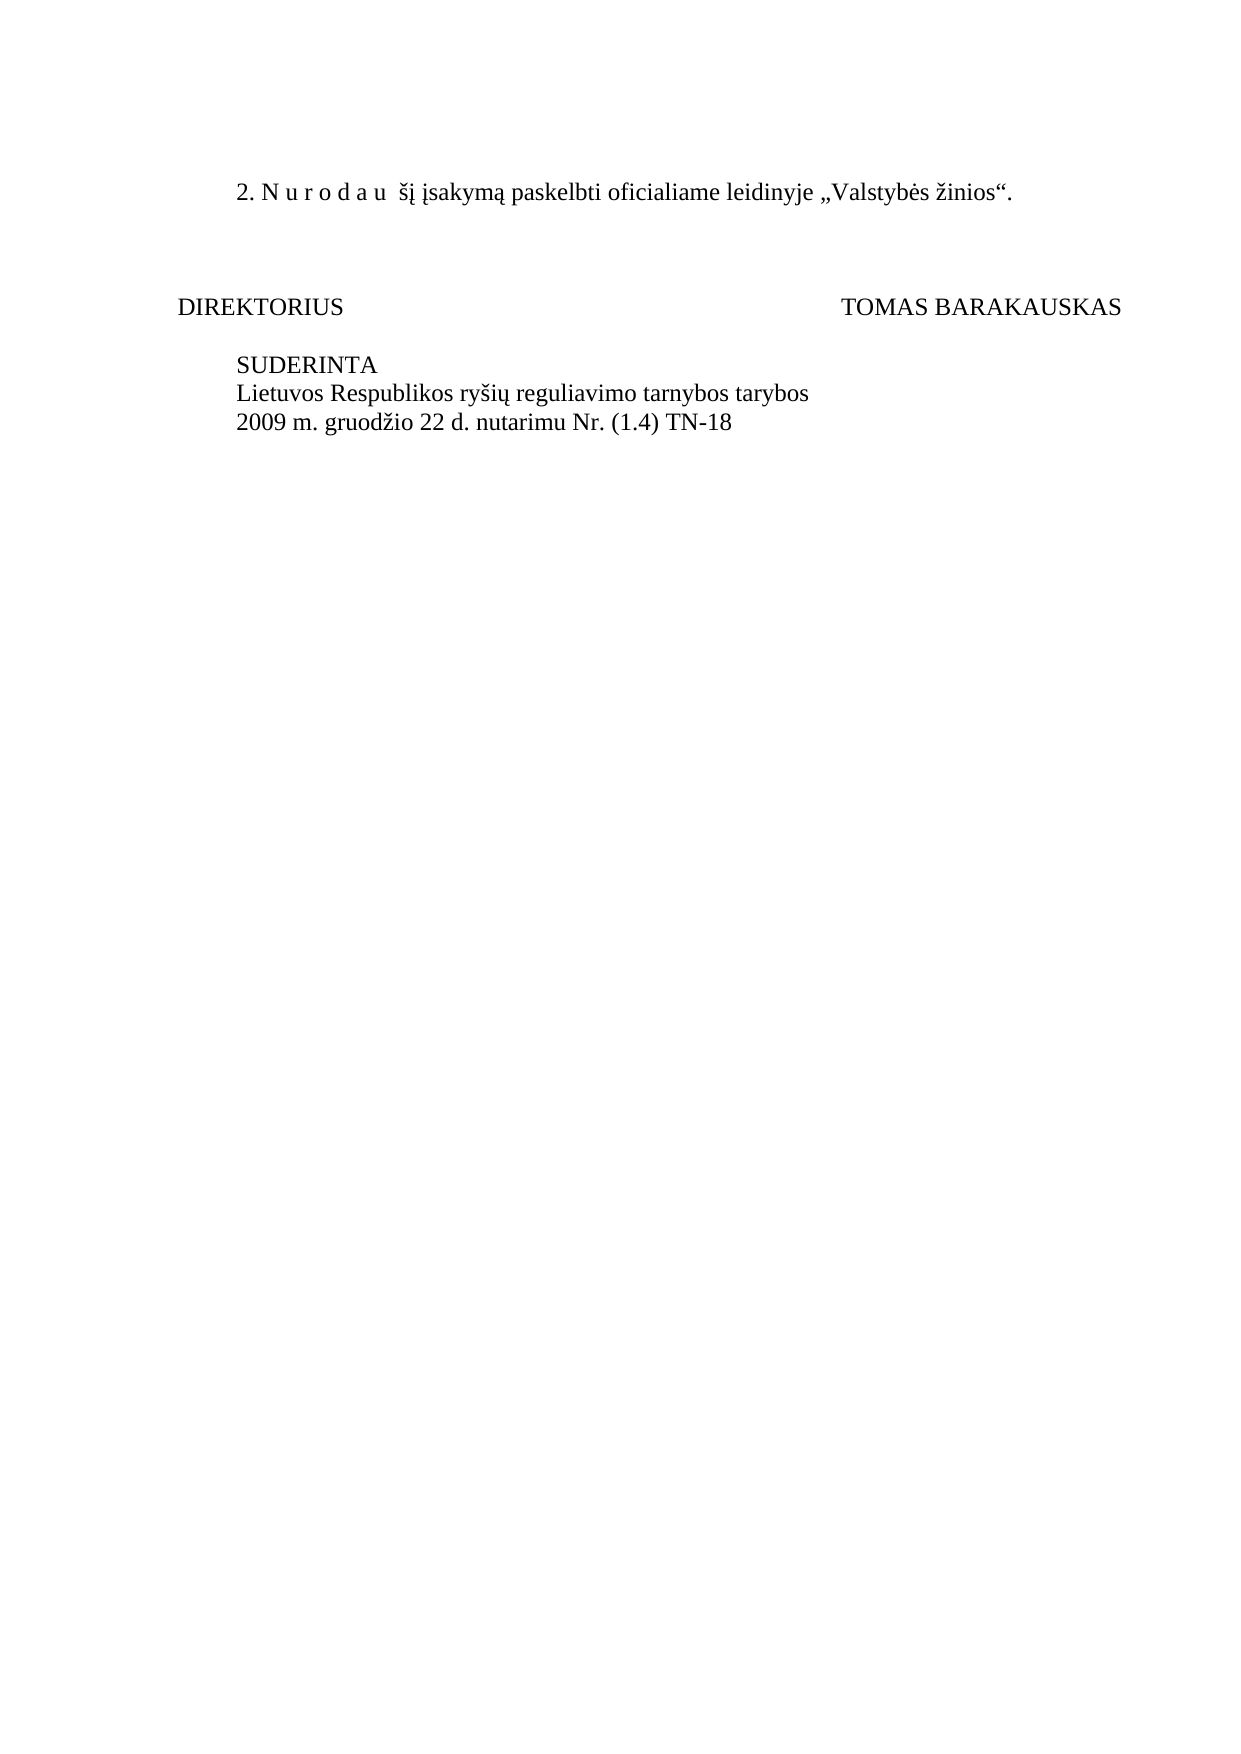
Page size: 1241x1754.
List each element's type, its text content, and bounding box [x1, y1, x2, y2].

text Lietuvos Respublikos ryšių reguliavimo tarnybos tarybos [177, 378, 1181, 407]
text 2009 m. gruodžio 22 d. nutarimu Nr. (1.4) TN-18 [177, 407, 1181, 436]
text 2. Nurodau šį įsakymą paskelbti oficialiame leidinyje „Valstybės žinios“. [177, 177, 1181, 206]
text Direktorius Tomas Barakauskas [177, 292, 1181, 321]
text SUDERINTA [177, 350, 1181, 378]
